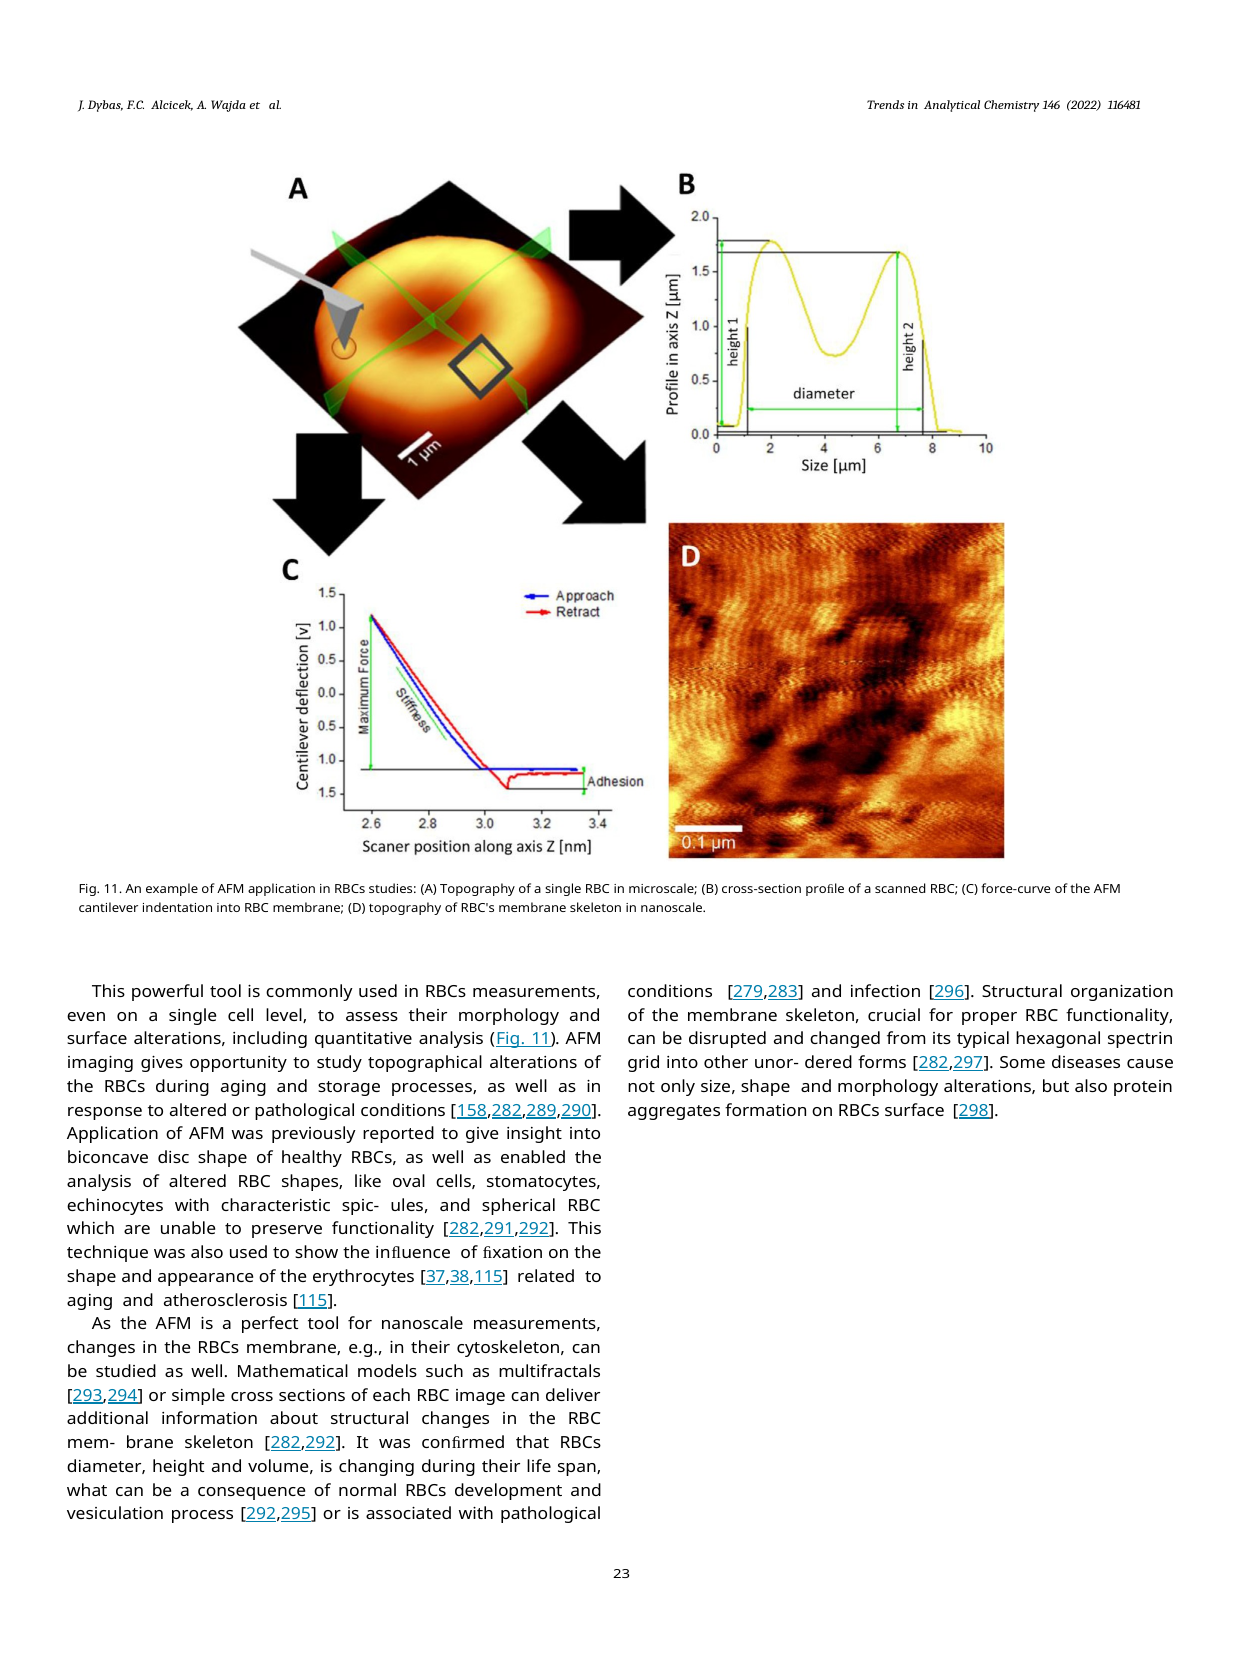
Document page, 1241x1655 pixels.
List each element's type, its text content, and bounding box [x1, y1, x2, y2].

text Fig. 11. An example of AFM application in RBCs studies: (A) Topography of a single RBC in microscale; (B) cross-section proﬁle of a scanned RBC; (C) force-curve of the AFM cantilever indentation into RBC membrane; (D) topography of RBC's membrane skeleton in nanoscale. [78, 881, 1165, 916]
text As the AFM is a perfect tool for nanoscale measurements, changes in the RBCs membrane, e.g., in their cytoskeleton, can be studied as well. Mathematical models such as multifractals [293,294] or simple cross sections of each RBC image can deliver additional information about structural changes in the RBC mem- brane skeleton [282,292]. It was conﬁrmed that RBCs diameter, height and volume, is changing during their life span, what can be a consequence of normal RBCs development and vesiculation process [292,295] or is associated with pathological [67, 1312, 602, 1525]
text This powerful tool is commonly used in RBCs measurements, even on a single cell level, to assess their morphology and surface alterations, including quantitative analysis (Fig. 11). AFM imaging gives opportunity to study topographical alterations of the RBCs during aging and storage processes, as well as in response to altered or pathological conditions [158,282,289,290]. Application of AFM was previously reported to give insight into biconcave disc shape of healthy RBCs, as well as enabled the analysis of altered RBC shapes, like oval cells, stomatocytes, echinocytes with characteristic spic- ules, and spherical RBC which are unable to preserve functionality [282,291,292]. This technique was also used to show the inﬂuence of ﬁxation on the shape and appearance of the erythrocytes [37,38,115] related to aging and atherosclerosis [115]. [67, 979, 602, 1311]
text conditions [279,283] and infection [296]. Structural organization of the membrane skeleton, crucial for proper RBC functionality, can be disrupted and changed from its typical hexagonal spectrin grid into other unor- dered forms [282,297]. Some diseases cause not only size, shape and morphology alterations, but also protein aggregates formation on RBCs surface [298]. [627, 979, 1174, 1121]
